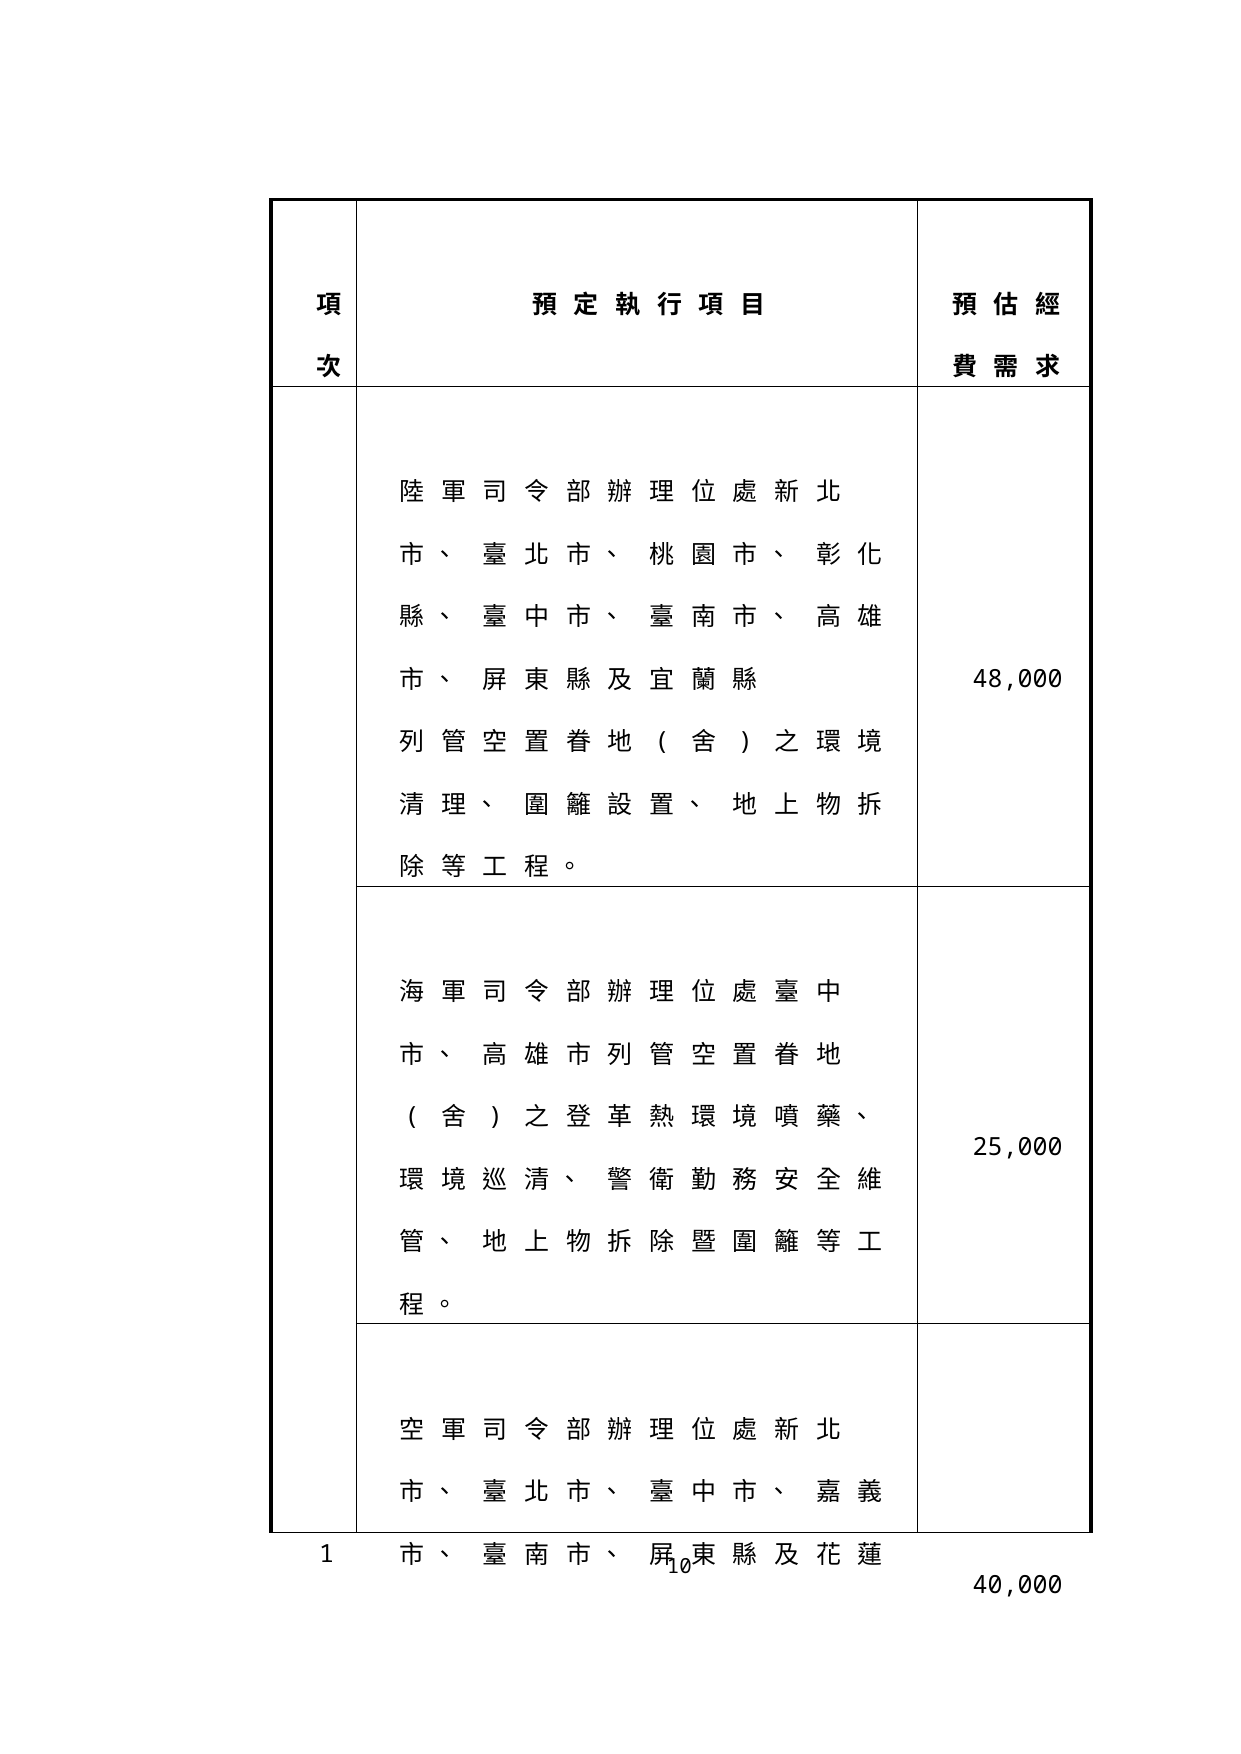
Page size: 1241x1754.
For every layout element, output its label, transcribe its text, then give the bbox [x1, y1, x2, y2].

table_header 預定執行項目 [357, 201, 917, 386]
table_cell 48,000 [918, 387, 1089, 886]
table_cell 1 [273, 387, 356, 1532]
table_cell 40,000 [918, 1324, 1089, 1532]
table_header 預估經費需求 [918, 201, 1089, 386]
table_cell 海軍司令部辦理位處臺中市、高雄市列管空置眷地(舍)之登革熱環境噴藥、環境巡清、警衛勤務安全維管、地上物拆除暨圍籬等工程。 [357, 887, 917, 1323]
table_cell 25,000 [918, 887, 1089, 1323]
table_cell 陸軍司令部辦理位處新北市、臺北市、桃園市、彰化縣、臺中市、臺南市、高雄市、屏東縣及宜蘭縣 列管空置眷地(舍)之環境清理、圍籬設置、地上物拆除等工程。 [357, 387, 917, 886]
table_header 項次 [273, 201, 356, 386]
table_cell 空軍司令部辦理位處新北市、臺北市、臺中市、嘉義市、臺南市、屏東縣及花蓮縣列管空置眷地(舍)之環境巡清、拆除暨圍籬等工程。 [357, 1324, 917, 1532]
